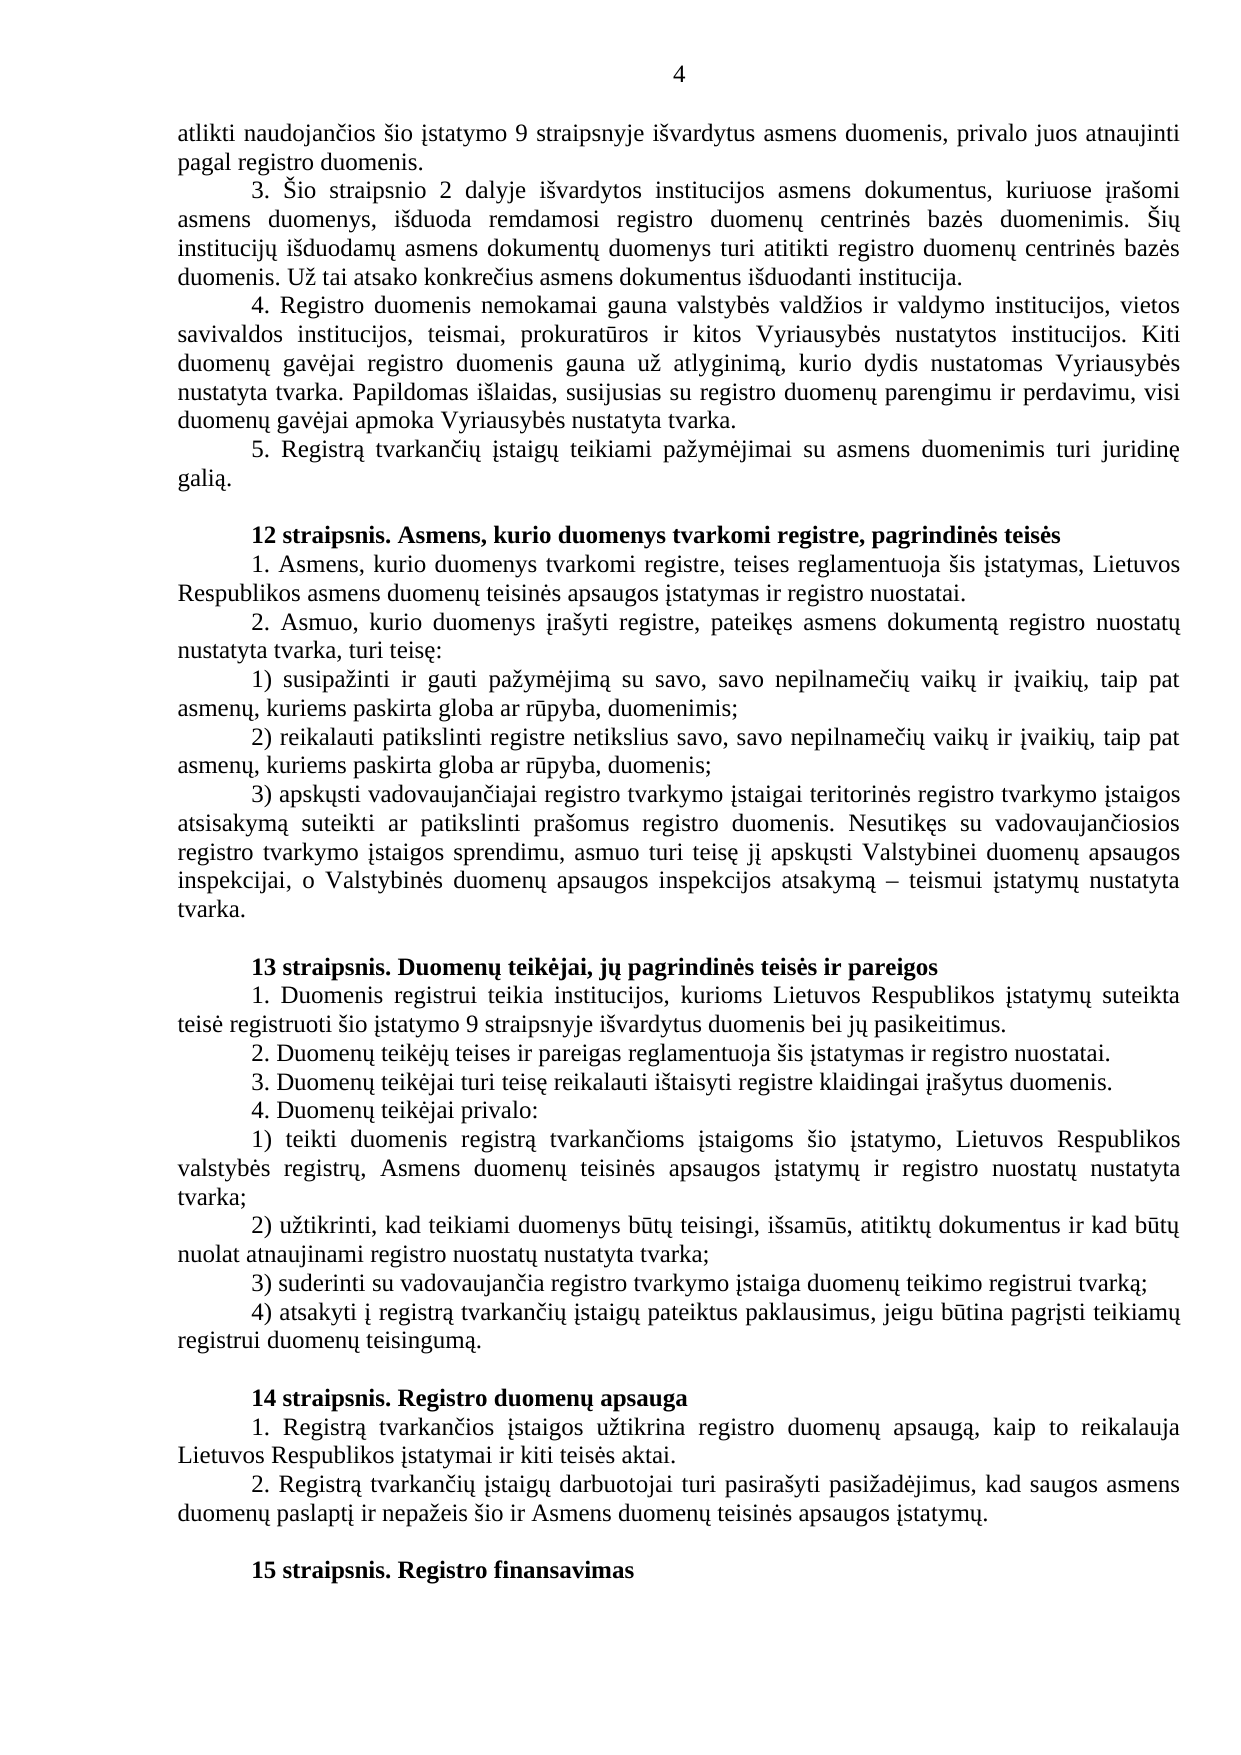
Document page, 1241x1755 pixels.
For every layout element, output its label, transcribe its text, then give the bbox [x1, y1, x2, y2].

text 14 straipsnis. Registro duomenų apsauga [177, 1383, 1181, 1412]
text 1. Registrą tvarkančios įstaigos užtikrina registro duomenų apsaugą, kaip to reikalauja Lietuvos Respublikos įstatymai ir kiti teisės aktai. [177, 1412, 1181, 1469]
text 3. Šio straipsnio 2 dalyje išvardytos institucijos asmens dokumentus, kuriuose įrašomi asmens duomenys, išduoda remdamosi registro duomenų centrinės bazės duomenimis. Šių institucijų išduodamų asmens dokumentų duomenys turi atitikti registro duomenų centrinės bazės duomenis. Už tai atsako konkrečius asmens dokumentus išduodanti institucija. [177, 176, 1181, 291]
text 12 straipsnis. Asmens, kurio duomenys tvarkomi registre, pagrindinės teisės [177, 521, 1181, 549]
text 2. Duomenų teikėjų teises ir pareigas reglamentuoja šis įstatymas ir registro nuostatai. [177, 1038, 1181, 1067]
text 3) apskųsti vadovaujančiajai registro tvarkymo įstaigai teritorinės registro tvarkymo įstaigos atsisakymą suteikti ar patikslinti prašomus registro duomenis. Nesutikęs su vadovaujančiosios registro tvarkymo įstaigos sprendimu, asmuo turi teisę jį apskųsti Valstybinei duomenų apsaugos inspekcijai, o Valstybinės duomenų apsaugos inspekcijos atsakymą – teismui įstatymų nustatyta tvarka. [177, 779, 1181, 923]
text 4. Registro duomenis nemokamai gauna valstybės valdžios ir valdymo institucijos, vietos savivaldos institucijos, teismai, prokuratūros ir kitos Vyriausybės nustatytos institucijos. Kiti duomenų gavėjai registro duomenis gauna už atlyginimą, kurio dydis nustatomas Vyriausybės nustatyta tvarka. Papildomas išlaidas, susijusias su registro duomenų parengimu ir perdavimu, visi duomenų gavėjai apmoka Vyriausybės nustatyta tvarka. [177, 291, 1181, 434]
text 2) reikalauti patikslinti registre netikslius savo, savo nepilnamečių vaikų ir įvaikių, taip pat asmenų, kuriems paskirta globa ar rūpyba, duomenis; [177, 722, 1181, 779]
text 1. Duomenis registrui teikia institucijos, kurioms Lietuvos Respublikos įstatymų suteikta teisė registruoti šio įstatymo 9 straipsnyje išvardytus duomenis bei jų pasikeitimus. [177, 981, 1181, 1038]
text 2. Asmuo, kurio duomenys įrašyti registre, pateikęs asmens dokumentą registro nuostatų nustatyta tvarka, turi teisę: [177, 607, 1181, 664]
text 13 straipsnis. Duomenų teikėjai, jų pagrindinės teisės ir pareigos [177, 952, 1181, 981]
text 2) užtikrinti, kad teikiami duomenys būtų teisingi, išsamūs, atitiktų dokumentus ir kad būtų nuolat atnaujinami registro nuostatų nustatyta tvarka; [177, 1211, 1181, 1268]
text 1) teikti duomenis registrą tvarkančioms įstaigoms šio įstatymo, Lietuvos Respublikos valstybės registrų, Asmens duomenų teisinės apsaugos įstatymų ir registro nuostatų nustatyta tvarka; [177, 1124, 1181, 1211]
text 5. Registrą tvarkančių įstaigų teikiami pažymėjimai su asmens duomenimis turi juridinę galią. [177, 434, 1181, 492]
text atlikti naudojančios šio įstatymo 9 straipsnyje išvardytus asmens duomenis, privalo juos atnaujinti pagal registro duomenis. [177, 118, 1181, 176]
text 2. Registrą tvarkančių įstaigų darbuotojai turi pasirašyti pasižadėjimus, kad saugos asmens duomenų paslaptį ir nepažeis šio ir Asmens duomenų teisinės apsaugos įstatymų. [177, 1469, 1181, 1527]
text 15 straipsnis. Registro finansavimas [177, 1556, 1181, 1584]
text 3) suderinti su vadovaujančia registro tvarkymo įstaiga duomenų teikimo registrui tvarką; [177, 1268, 1181, 1297]
text 4. Duomenų teikėjai privalo: [177, 1096, 1181, 1124]
text 3. Duomenų teikėjai turi teisę reikalauti ištaisyti registre klaidingai įrašytus duomenis. [177, 1067, 1181, 1096]
text 4) atsakyti į registrą tvarkančių įstaigų pateiktus paklausimus, jeigu būtina pagrįsti teikiamų registrui duomenų teisingumą. [177, 1297, 1181, 1354]
text 1) susipažinti ir gauti pažymėjimą su savo, savo nepilnamečių vaikų ir įvaikių, taip pat asmenų, kuriems paskirta globa ar rūpyba, duomenimis; [177, 664, 1181, 722]
text 1. Asmens, kurio duomenys tvarkomi registre, teises reglamentuoja šis įstatymas, Lietuvos Respublikos asmens duomenų teisinės apsaugos įstatymas ir registro nuostatai. [177, 549, 1181, 607]
